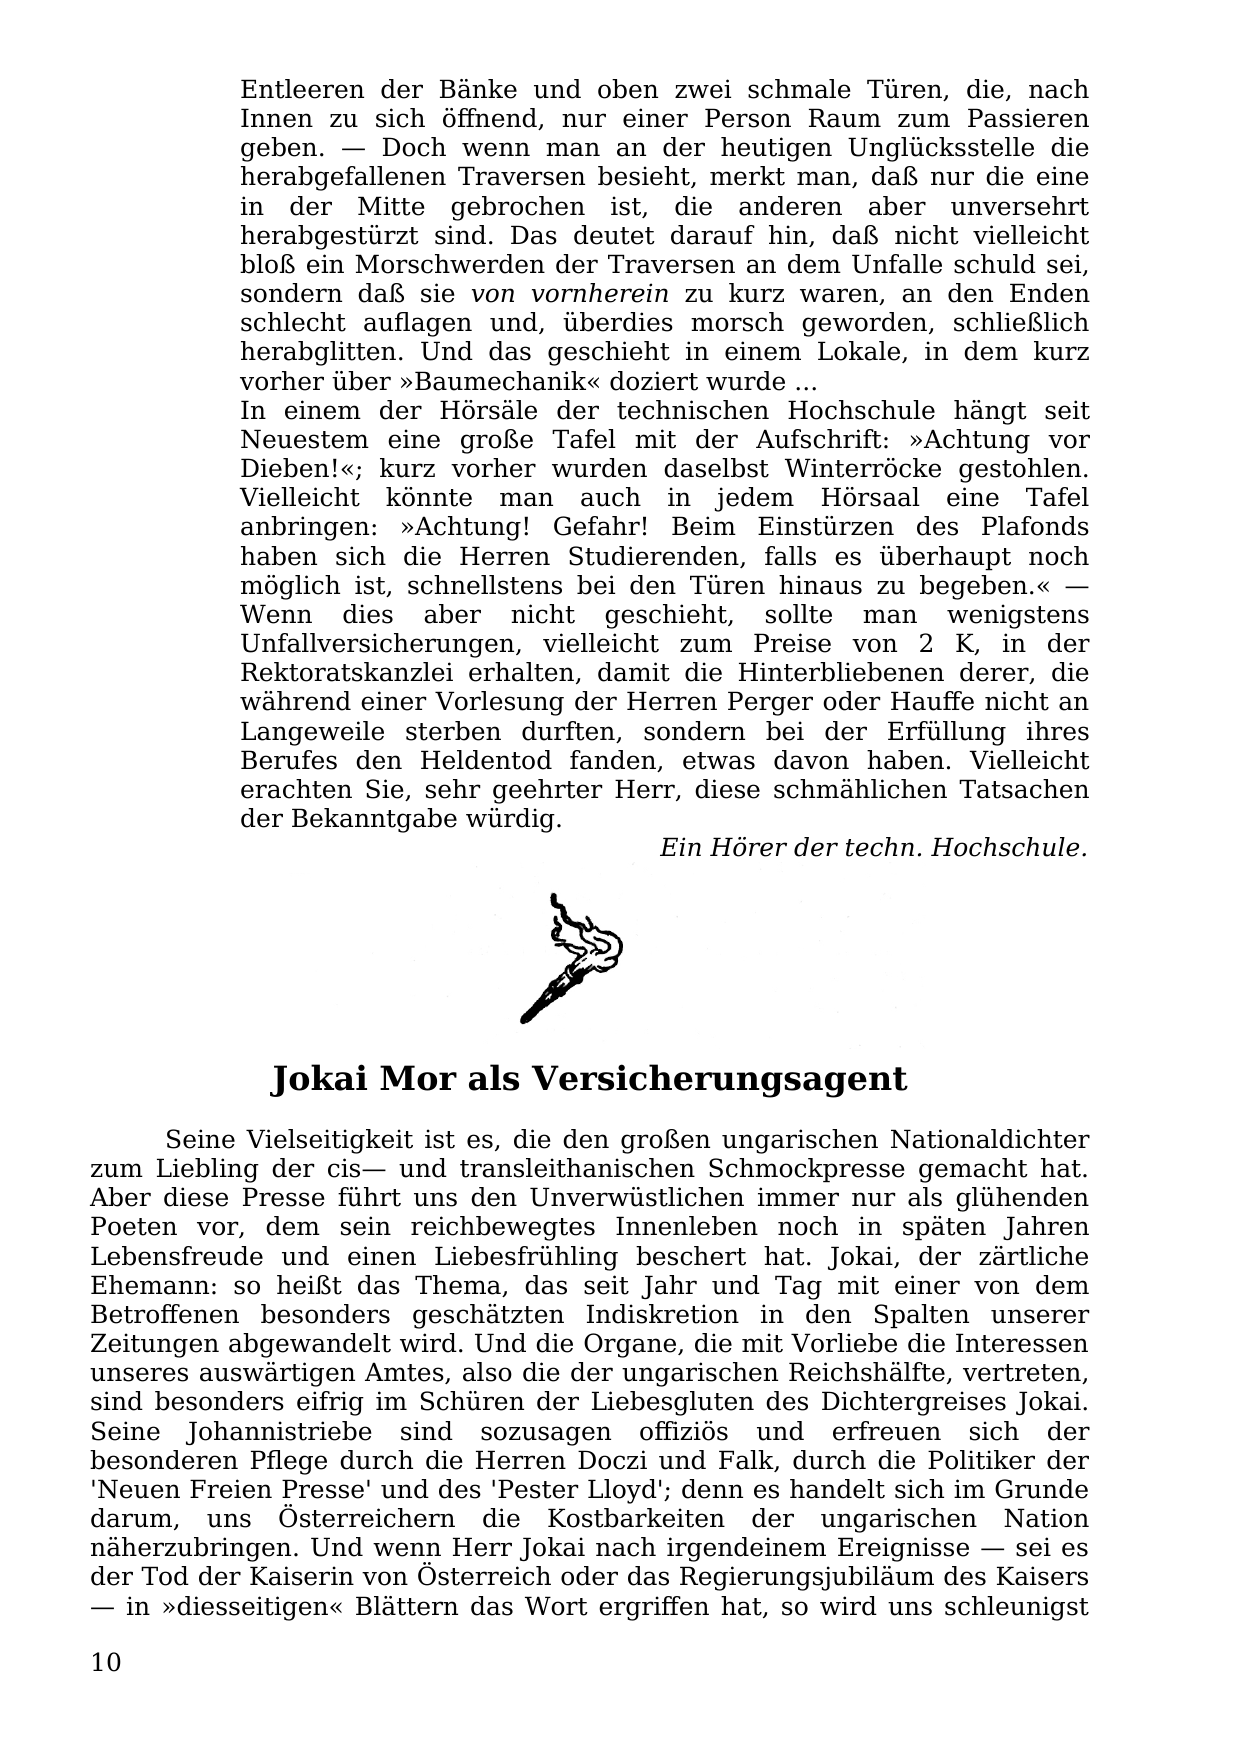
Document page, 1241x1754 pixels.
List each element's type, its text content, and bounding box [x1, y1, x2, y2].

text Ein Hörer der techn. Hochschule. [90, 833, 1091, 862]
text Entleeren der Bänke und oben zwei schmale Türen, die, nach Innen zu sich öffnend, nur einer Person Raum zum Passieren geben. — Doch wenn man an der heutigen Unglücksstelle die herabgefallenen Traversen besieht, merkt man, daß nur die eine in der Mitte gebrochen ist, die anderen aber unversehrt herabgestürzt sind. Das deutet darauf hin, daß nicht vielleicht bloß ein Morschwerden der Traversen an dem Unfalle schuld sei, sondern daß sie von vornherein zu kurz waren, an den Enden schlecht auflagen und, überdies morsch geworden, schließlich herabglitten. Und das geschieht in einem Lokale, in dem kurz vorher über »Baumechanik« doziert wurde ... [240, 75, 1091, 396]
text Jokai Mor als Versicherungsagent [90, 862, 1091, 1098]
text Seine Vielseitigkeit ist es, die den großen ungarischen Nationaldichter zum Liebling der cis— und transleithanischen Schmockpresse gemacht hat. Aber diese Presse führt uns den Unverwüstlichen immer nur als glühenden Poeten vor, dem sein reichbewegtes Innenleben noch in späten Jahren Lebensfreude und einen Liebesfrühling beschert hat. Jokai, der zärtliche Ehemann: so heißt das Thema, das seit Jahr und Tag mit einer von dem Betroffenen besonders geschätzten Indiskretion in den Spalten unserer Zeitungen abgewandelt wird. Und die Organe, die mit Vorliebe die Interessen unseres auswärtigen Amtes, also die der ungarischen Reichshälfte, vertreten, sind besonders eifrig im Schüren der Liebesgluten des Dichtergreises Jokai. Seine Johannistriebe sind sozusagen offiziös und erfreuen sich der besonderen Pflege durch die Herren Doczi und Falk, durch die Politiker der 'Neuen Freien Presse' und des 'Pester Lloyd'; denn es handelt sich im Grunde darum, uns Österreichern die Kostbarkeiten der ungarischen Nation näherzubringen. Und wenn Herr Jokai nach irgendeinem Ereignisse — sei es der Tod der Kaiserin von Österreich oder das Regierungsjubiläum des Kaisers — in »diesseitigen« Blättern das Wort ergriffen hat, so wird uns schleunigst [90, 1098, 1091, 1621]
text In einem der Hörsäle der technischen Hochschule hängt seit Neuestem eine große Tafel mit der Aufschrift: »Achtung vor Dieben!«; kurz vorher wurden daselbst Winterröcke gestohlen. Vielleicht könnte man auch in jedem Hörsaal eine Tafel anbringen: »Achtung! Gefahr! Beim Einstürzen des Plafonds haben sich die Herren Studierenden, falls es überhaupt noch möglich ist, schnellstens bei den Türen hinaus zu begeben.« — Wenn dies aber nicht geschieht, sollte man wenigstens Unfallversicherungen, vielleicht zum Preise von 2 K, in der Rektoratskanzlei erhalten, damit die Hinterbliebenen derer, die während einer Vorlesung der Herren Perger oder Hauffe nicht an Langeweile sterben durften, sondern bei der Erfüllung ihres Berufes den Heldentod fanden, etwas davon haben. Vielleicht erachten Sie, sehr geehrter Herr, diese schmählichen Tatsachen der Bekanntgabe würdig. [240, 396, 1091, 833]
picture [255, 862, 926, 1049]
